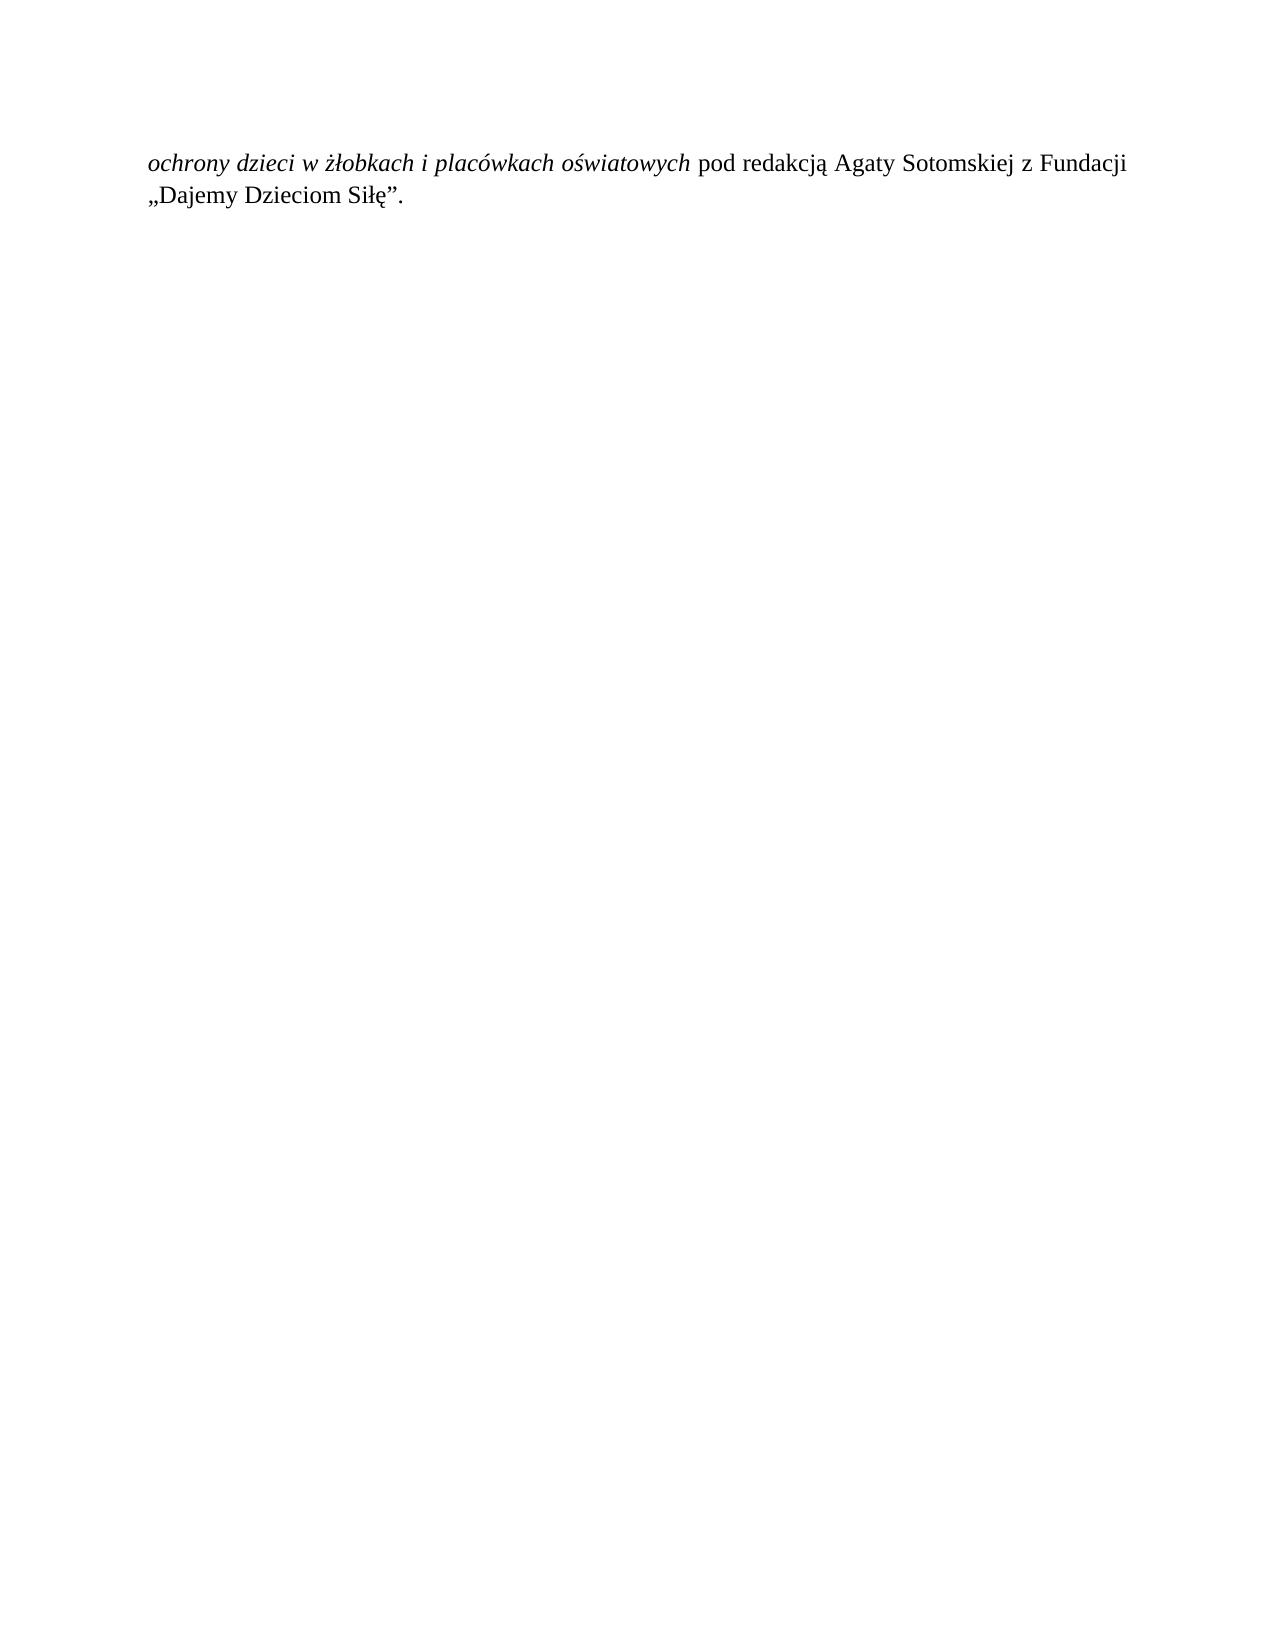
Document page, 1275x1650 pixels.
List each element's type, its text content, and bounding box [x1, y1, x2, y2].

text ochrony dzieci w żłobkach i placówkach oświatowych pod redakcją Agaty Sotomskiej z Fundacji „Dajemy Dzieciom Siłę”. [148, 148, 1127, 209]
